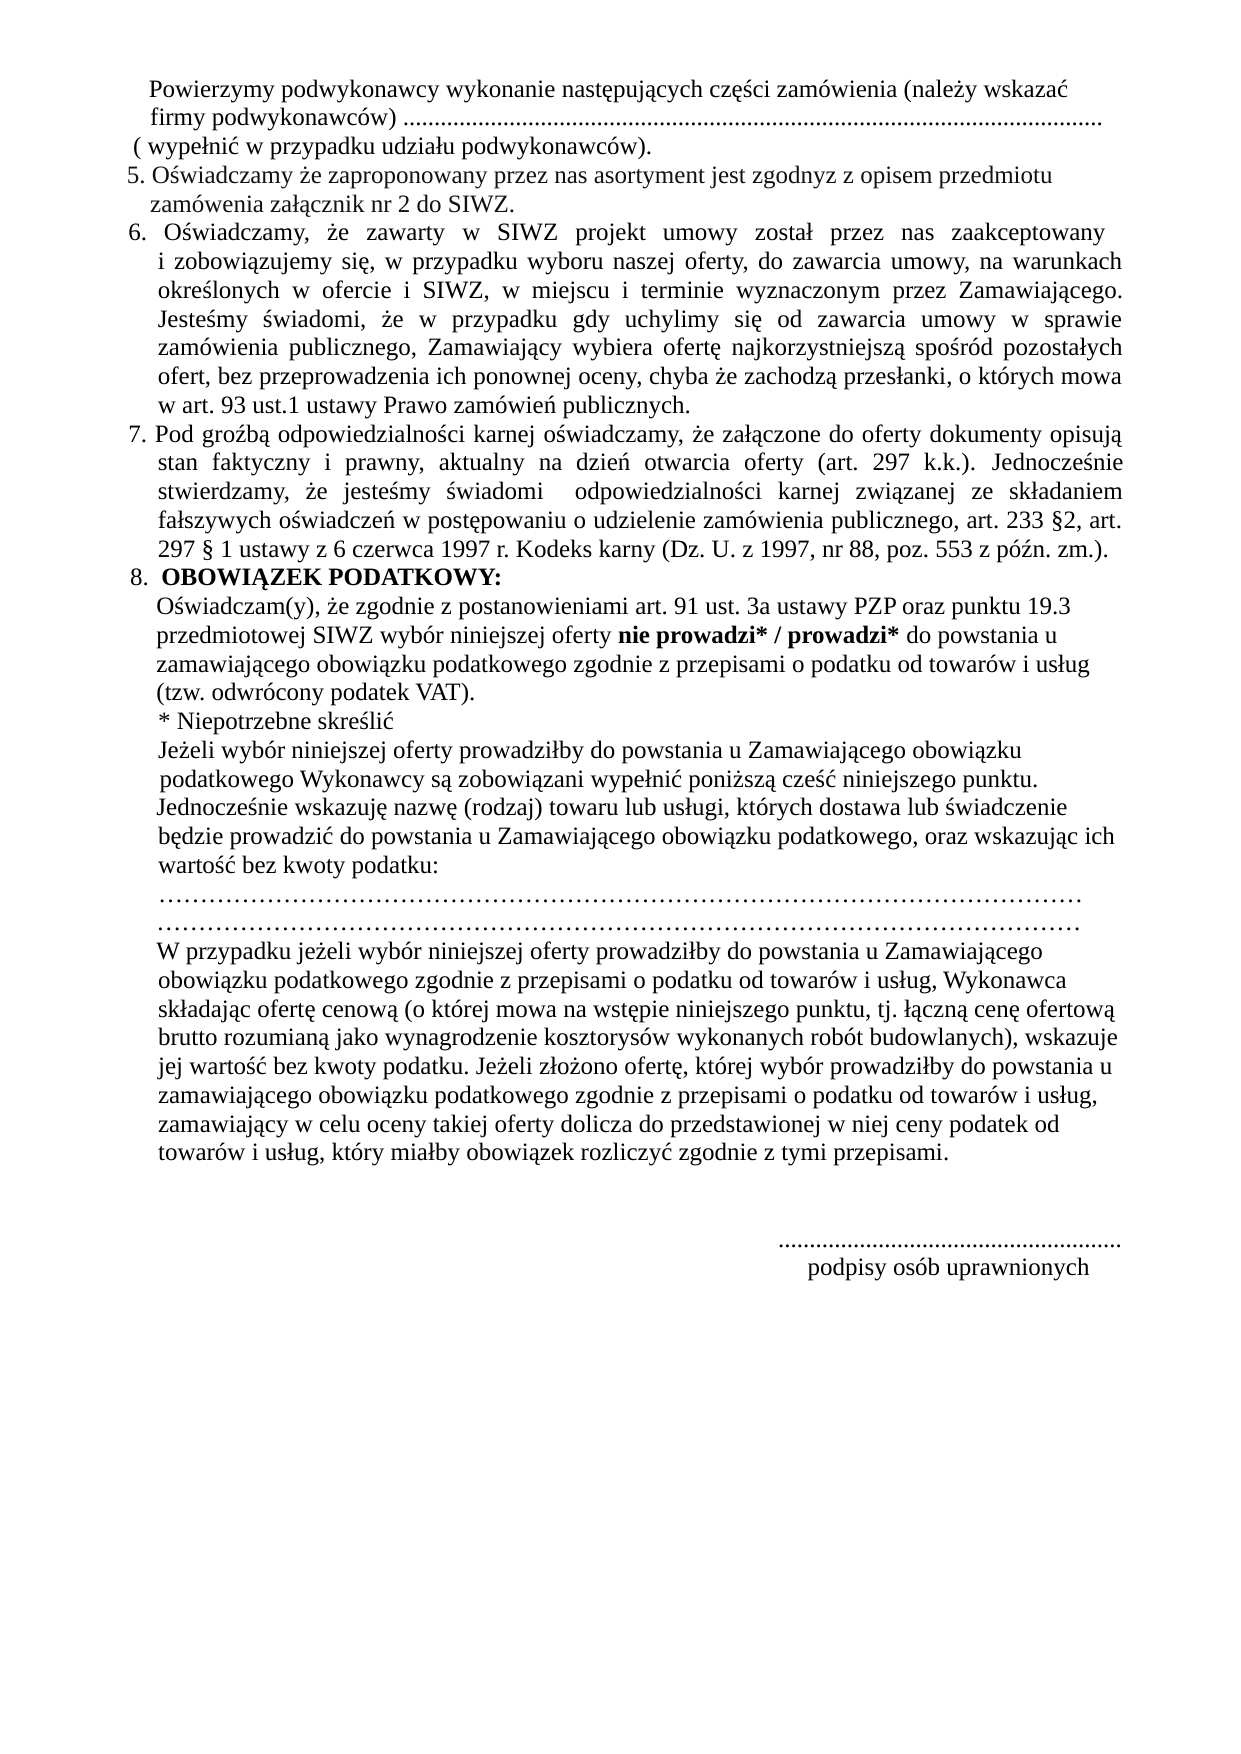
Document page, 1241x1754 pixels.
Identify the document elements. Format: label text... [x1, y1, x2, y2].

text * Niepotrzebne skreślić [158, 706, 1123, 735]
text 6. Oświadczamy, że zawarty w SIWZ projekt umowy został przez nas zaakceptowany i zobowiązujemy się, w przypadku wyboru naszej oferty, do zawarcia umowy, na warunkach określonych w ofercie i SIWZ, w miejscu i terminie wyznaczonym przez Zamawiającego. Jesteśmy świadomi, że w przypadku gdy uchylimy się od zawarcia umowy w sprawie zamówienia publicznego, Zamawiający wybiera ofertę najkorzystniejszą spośród pozostałych ofert, bez przeprowadzenia ich ponownej oceny, chyba że zachodzą przesłanki, o których mowa w art. 93 ust.1 ustawy Prawo zamówień publicznych. [128, 217, 1123, 419]
text ………………………………………………………………………………………………… [156, 907, 1123, 936]
text 5. Oświadczamy że zaproponowany przez nas asortyment jest zgodnyz z opisem przedmiotu zamówenia załącznik nr 2 do SIWZ. [127, 160, 1123, 217]
text W przypadku jeżeli wybór niniejszej oferty prowadziłby do powstania u Zamawiającego obowiązku podatkowego zgodnie z przepisami o podatku od towarów i usług, Wykonawca składając ofertę cenową (o której mowa na wstępie niniejszego punktu, tj. łączną cenę ofertową brutto rozumianą jako wynagrodzenie kosztorysów wykonanych robót budowlanych), wskazuje jej wartość bez kwoty podatku. Jeżeli złożono ofertę, której wybór prowadziłby do powstania u zamawiającego obowiązku podatkowego zgodnie z przepisami o podatku od towarów i usług, zamawiający w celu oceny takiej oferty dolicza do przedstawionej w niej ceny podatek od towarów i usług, który miałby obowiązek rozliczyć zgodnie z tymi przepisami. [156, 936, 1123, 1166]
text ( wypełnić w przypadku udziału podwykonawców). [127, 131, 1123, 160]
text 7. Pod groźbą odpowiedzialności karnej oświadczamy, że załączone do oferty dokumenty opisują stan faktyczny i prawny, aktualny na dzień otwarcia oferty (art. 297 k.k.). Jednocześnie stwierdzamy, że jesteśmy świadomi odpowiedzialności karnej związanej ze składaniem fałszywych oświadczeń w postępowaniu o udzielenie zamówienia publicznego, art. 233 §2, art. 297 § 1 ustawy z 6 czerwca 1997 r. Kodeks karny (Dz. U. z 1997, nr 88, poz. 553 z późn. zm.). [128, 419, 1123, 562]
text ....................................................... [778, 1224, 1123, 1252]
text Jeżeli wybór niniejszej oferty prowadziłby do powstania u Zamawiającego obowiązku podatkowego Wykonawcy są zobowiązani wypełnić poniższą cześć niniejszego punktu. [158, 735, 1123, 792]
text Jednocześnie wskazuję nazwę (rodzaj) towaru lub usługi, których dostawa lub świadczenie będzie prowadzić do powstania u Zamawiającego obowiązku podatkowego, oraz wskazując ich wartość bez kwoty podatku: ………………………………………………………………………………………………… [156, 792, 1123, 907]
text Powierzymy podwykonawcy wykonanie następujących części zamówienia (należy wskazać firmy podwykonawców) ................................................................................................................ [148, 74, 1123, 131]
text podpisy osób uprawnionych [807, 1252, 1123, 1281]
text Oświadczam(y), że zgodnie z postanowieniami art. 91 ust. 3a ustawy PZP oraz punktu 19.3 przedmiotowej SIWZ wybór niniejszej oferty nie prowadzi* / prowadzi* do powstania u zamawiającego obowiązku podatkowego zgodnie z przepisami o podatku od towarów i usług (tzw. odwrócony podatek VAT). [156, 591, 1123, 706]
text 8. OBOWIĄZEK PODATKOWY: [130, 562, 1123, 591]
